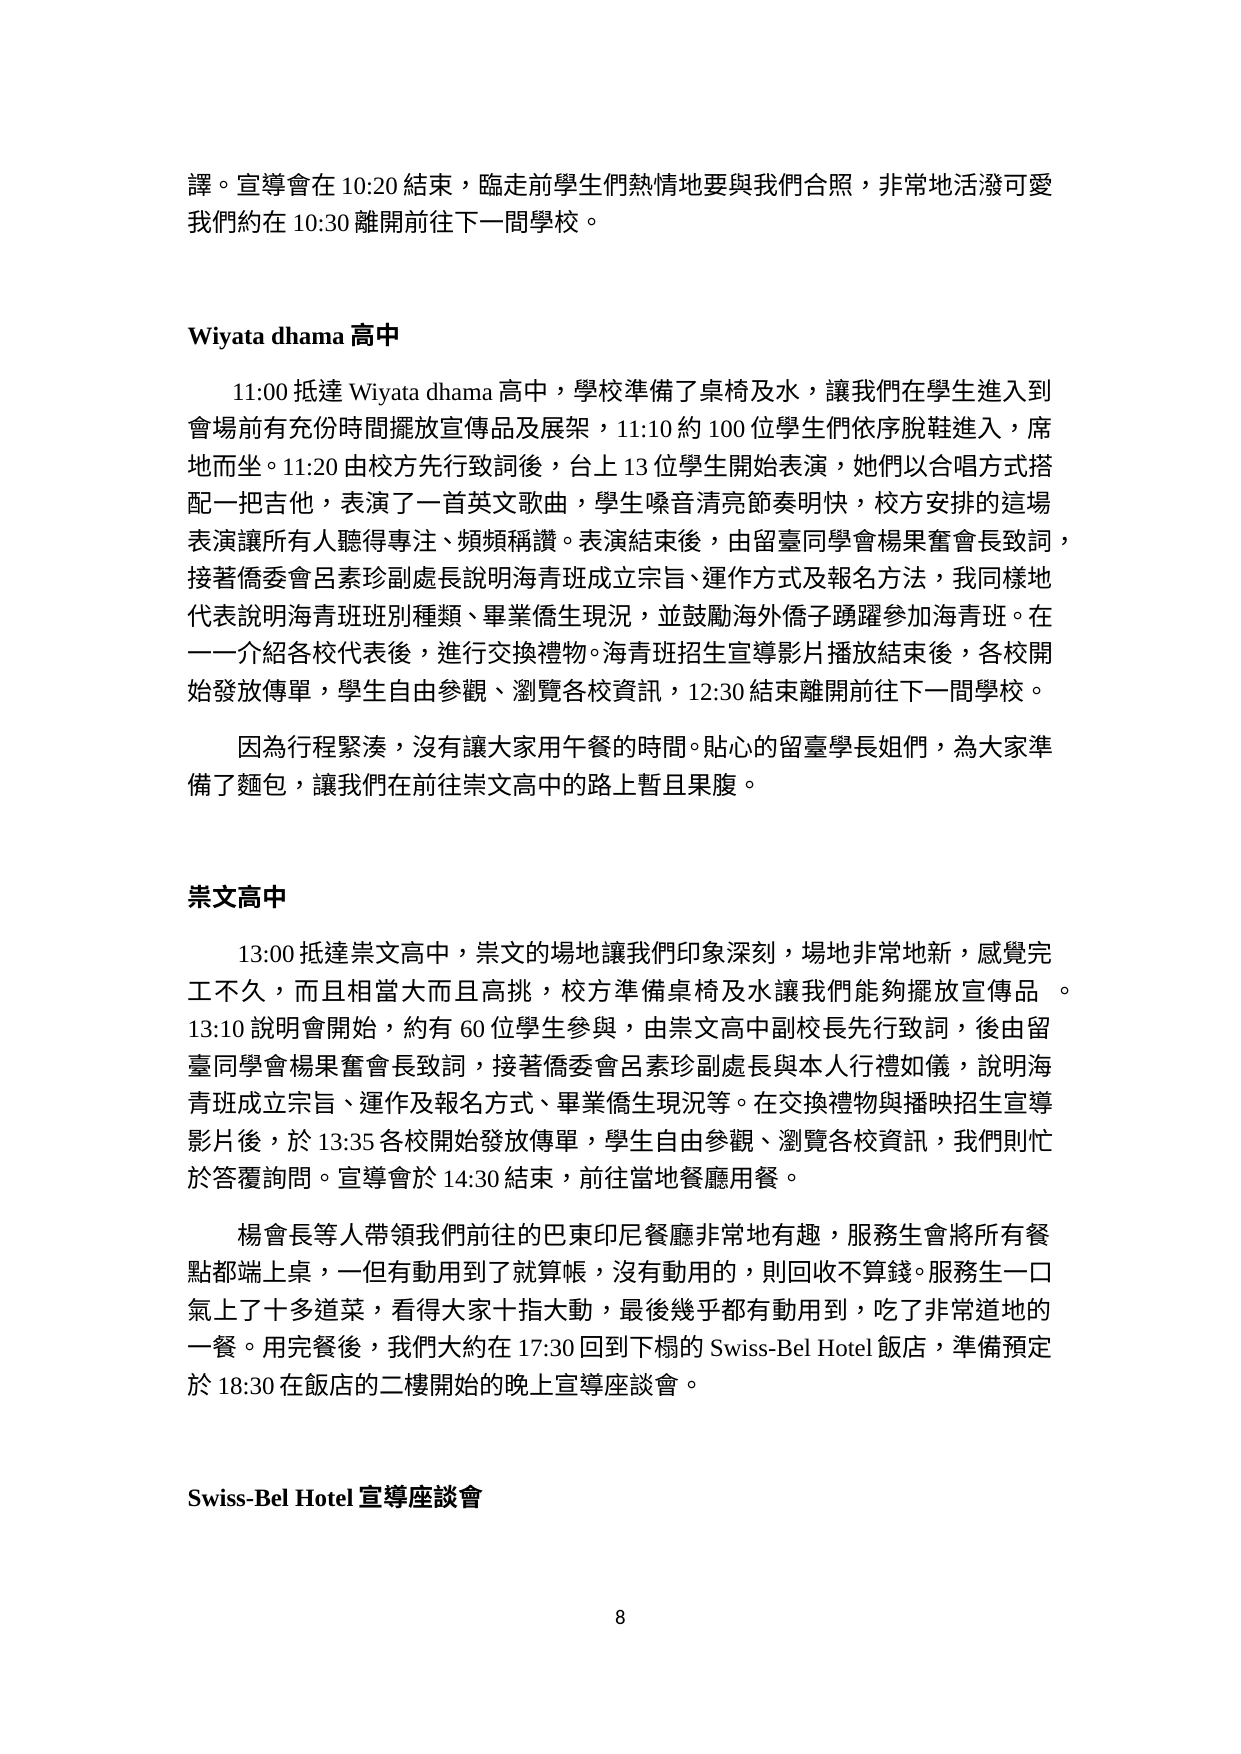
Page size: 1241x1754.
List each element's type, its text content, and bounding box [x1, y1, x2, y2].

text 13:00抵達祟文高中，祟文的場地讓我們印象深刻，場地非常地新，感覺完工不久，而且相當大而且高挑，校方準備桌椅及水讓我們能夠擺放宣傳品。13:10說明會開始，約有60位學生參與，由祟文高中副校長先行致詞，後由留臺同學會楊果奮會長致詞，接著僑委會呂素珍副處長與本人行禮如儀，說明海青班成立宗旨、運作及報名方式、畢業僑生現況等。在交換禮物與播映招生宣導影片後，於13:35各校開始發放傳單，學生自由參觀、瀏覽各校資訊，我們則忙於答覆詢問。宣導會於14:30結束，前往當地餐廳用餐。 [187, 933, 1053, 1196]
text 一早06:00 morning call，06:45於大廳集合完畢，07:00準時出發前往三山高中。07:30抵達三山高中，眼見校門前擠滿接送的家長機車，將門口擠得水泄不通，大家進入學校後，先在校長室稍作等候，並與楊建雄校長交換名片及交流資訊。08:00大家前往說明會教室，現場約來了250位學生，氣氛相當熱烈，08:10海青班說明正式開始，先由三山高中楊校長致詞，接著由留臺同學會楊果奮會長致詞，約08:15由僑委會呂素珍副處長說明海青班成立宗旨、運作方式及報名方式，本人以宣導團團長的身分說明海青班班別種類、畢業僑生現況，並鼓勵海外僑子踴躍參加海青班。在一一介紹各校代表後，進行交換禮物，約09:00由駐印尼臺北經濟貿易代表處僑務丘秘書放映僑委會製作的海青班招生宣導影片。場地在學校的五樓大會堂，各校宣導攤位及展示架就在舞臺前方與學生前方，影片播放結束後，各校開始發放傳單，學生自由參觀、瀏覽各校資訊，學生發問十分踴躍，並且能以福建話與學生溝通，楊會長也很熱心地在一旁隨時協助翻譯。宣導會在10:20結束，臨走前學生們熱情地要與我們合照，非常地活潑可愛，我們約在10:30離開前往下一間學校。 [187, 164, 1053, 239]
text 楊會長等人帶領我們前往的巴東印尼餐廳非常地有趣，服務生會將所有餐點都端上桌，一但有動用到了就算帳，沒有動用的，則回收不算錢。服務生一口氣上了十多道菜，看得大家十指大動，最後幾乎都有動用到，吃了非常道地的一餐。用完餐後，我們大約在17:30回到下榻的Swiss-Bel Hotel飯店，準備預定於18:30在飯店的二樓開始的晚上宣導座談會。 [187, 1214, 1053, 1402]
text Swiss-Bel Hotel宣導座談會 [187, 1477, 1053, 1514]
text 祟文高中 [187, 877, 1053, 914]
text Wiyata dhama高中 [187, 314, 1053, 352]
text 11:00抵達Wiyata dhama高中，學校準備了桌椅及水，讓我們在學生進入到會場前有充份時間擺放宣傳品及展架，11:10約100位學生們依序脫鞋進入，席地而坐。11:20由校方先行致詞後，台上13位學生開始表演，她們以合唱方式搭配一把吉他，表演了一首英文歌曲，學生嗓音清亮節奏明快，校方安排的這場表演讓所有人聽得專注、頻頻稱讚。表演結束後，由留臺同學會楊果奮會長致詞，接著僑委會呂素珍副處長說明海青班成立宗旨、運作方式及報名方法，我同樣地代表說明海青班班別種類、畢業僑生現況，並鼓勵海外僑子踴躍參加海青班。在一一介紹各校代表後，進行交換禮物。海青班招生宣導影片播放結束後，各校開始發放傳單，學生自由參觀、瀏覽各校資訊，12:30結束離開前往下一間學校。 [187, 371, 1053, 708]
text 因為行程緊湊，沒有讓大家用午餐的時間。貼心的留臺學長姐們，為大家準備了麵包，讓我們在前往崇文高中的路上暫且果腹。 [187, 727, 1053, 802]
